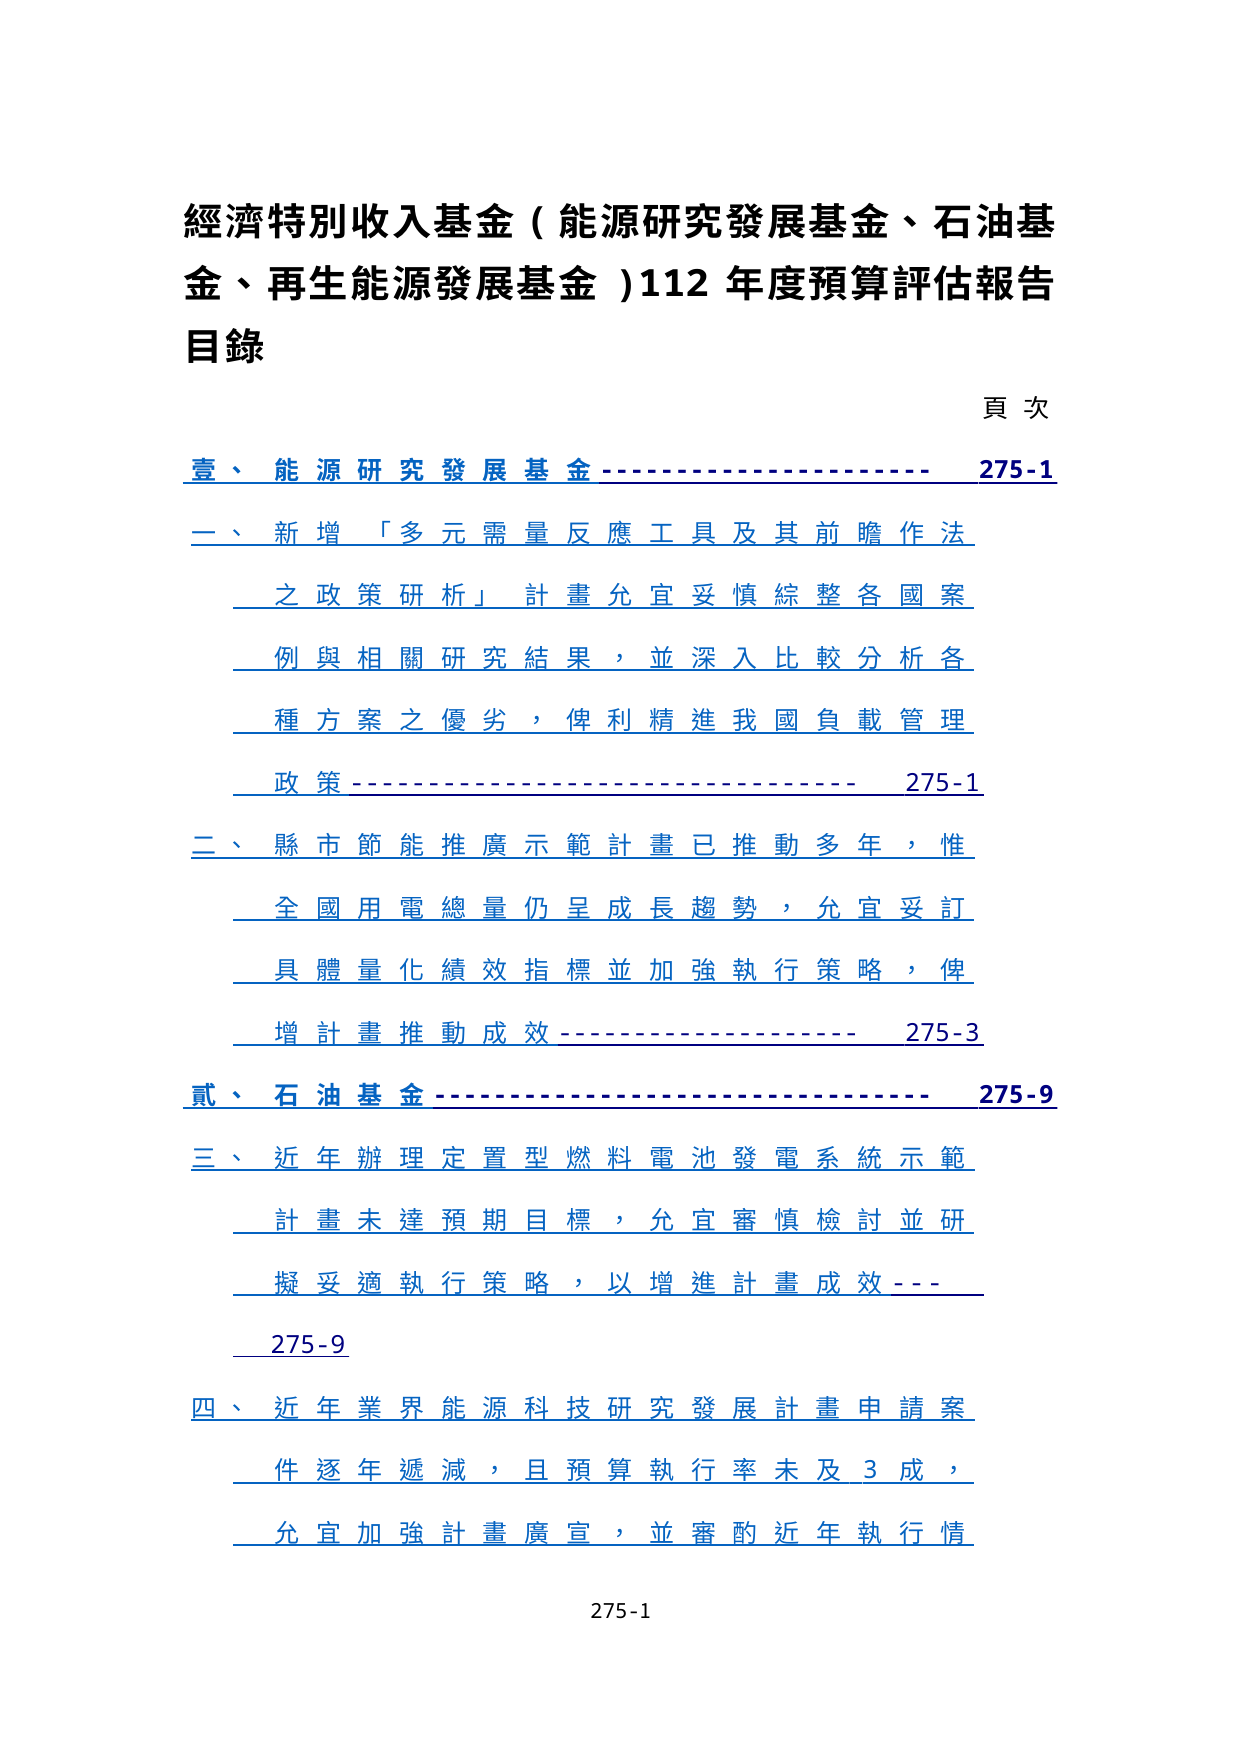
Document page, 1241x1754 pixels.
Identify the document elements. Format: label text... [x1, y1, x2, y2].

text 三、近年辦理定置型燃料電池發電系統示範計畫未達預期目標，允宜審慎檢討並研擬妥適執行策略，以增進計畫成效 275-9 [183, 1115, 984, 1365]
text 二、縣市節能推廣示範計畫已推動多年，惟全國用電總量仍呈成長趨勢，允宜妥訂具體量化績效指標並加強執行策略，俾增計畫推動成效 275-3 [183, 802, 984, 1052]
text 貳、石油基金 275-9 [183, 1052, 1058, 1107]
text [183, 484, 1058, 490]
text 一、新增「多元需量反應工具及其前瞻作法之政策研析」計畫允宜妥慎綜整各國案例與相關研究結果，並深入比較分析各種方案之優劣，俾利精進我國負載管理政策 275-1 [183, 490, 984, 802]
text 經濟特別收入基金(能源研究發展基金、石油基金、再生能源發展基金)112年度預算評估報告目錄 [183, 177, 1058, 365]
text 頁次 [183, 365, 1058, 427]
text 壹、能源研究發展基金 275-1 [183, 427, 1058, 482]
text 四、近年業界能源科技研究發展計畫申請案件逐年遞減，且預算執行率未及3成，允宜加強計畫廣宣，並審酌近年執行情 [183, 1365, 984, 1552]
text [183, 1109, 1058, 1115]
